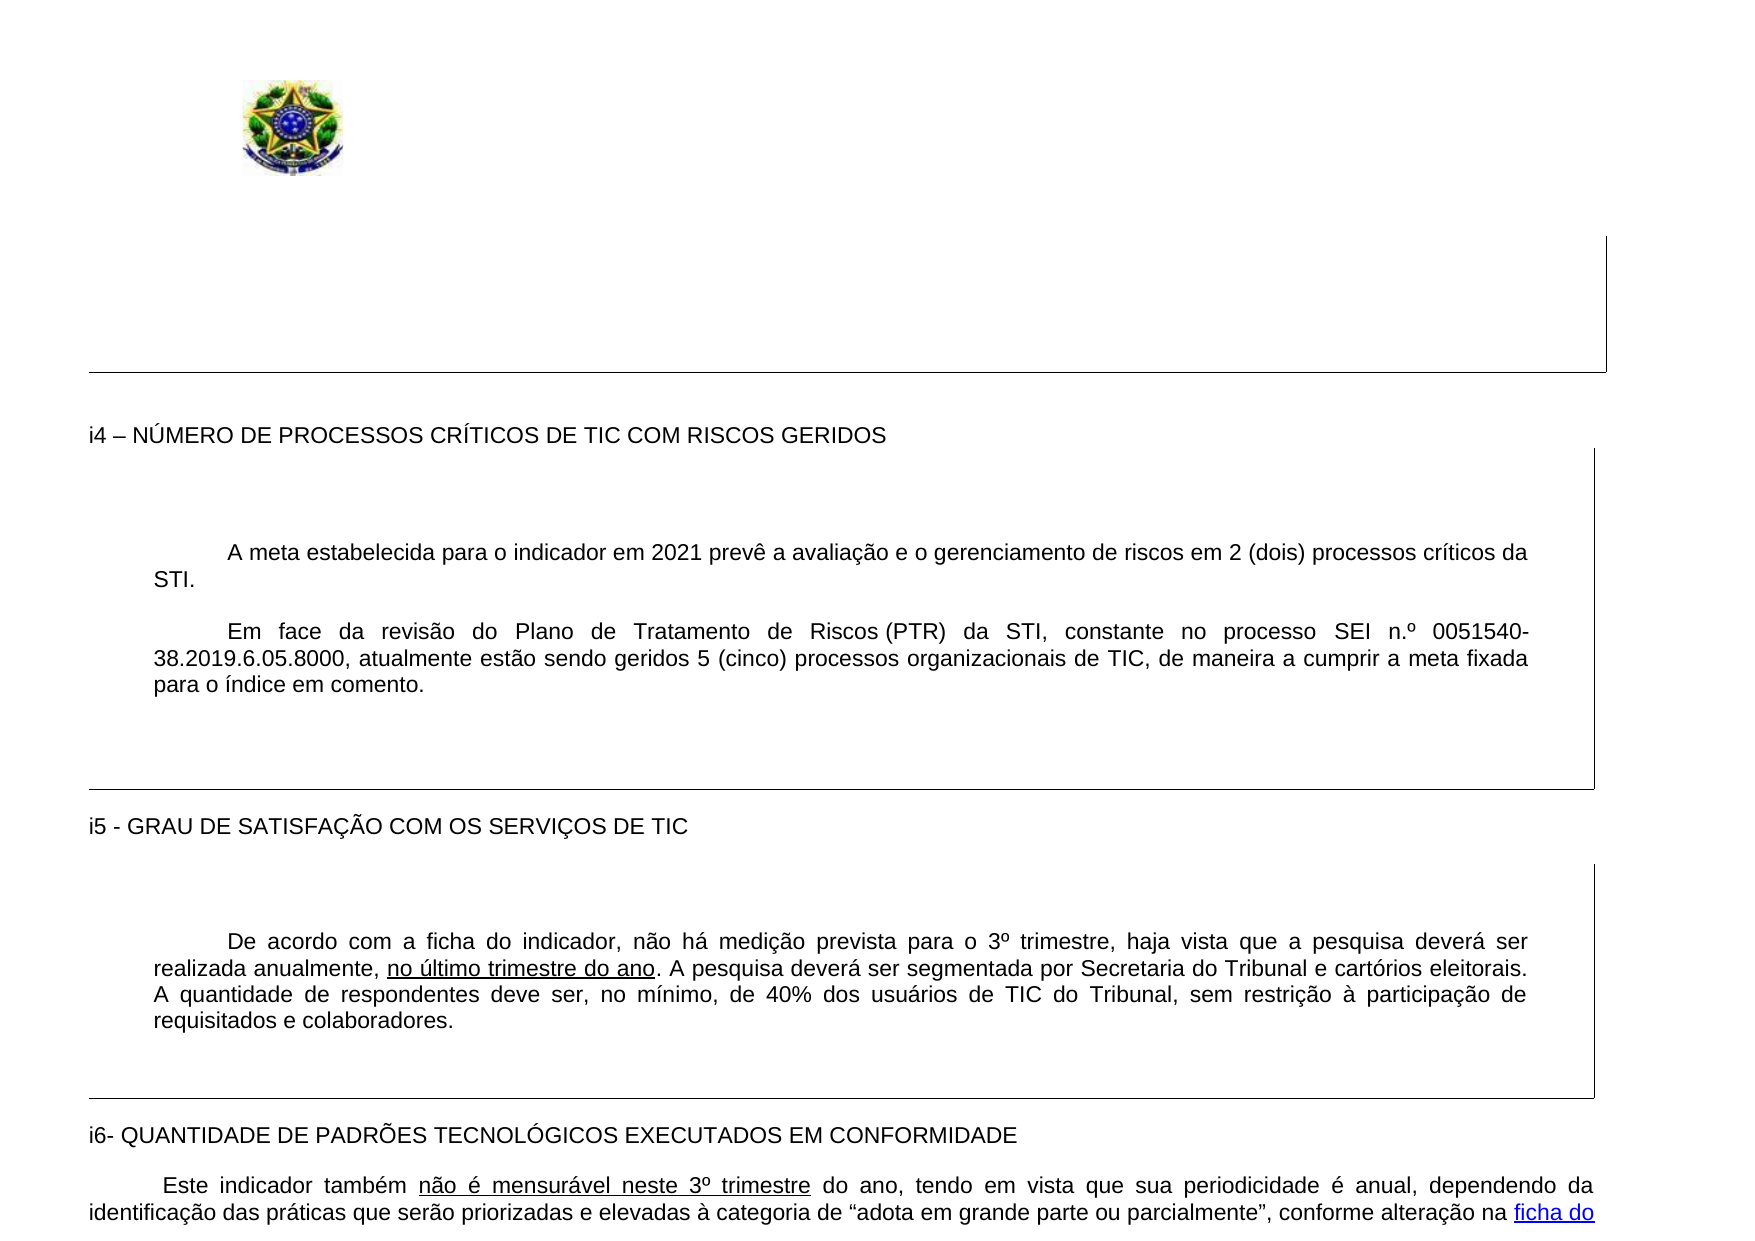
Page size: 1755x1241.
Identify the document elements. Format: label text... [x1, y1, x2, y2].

text Este indicador também não é mensurável neste 3º trimestre do ano, tendo em vista que sua periodicidade é anual, dependendo da identificação das práticas que serão priorizadas e elevadas à categoria de “adota em grande parte ou parcialmente”, conforme alteração na ficha do [89, 1173, 1594, 1225]
text A meta estabelecida para o indicador em 2021 prevê a avaliação e o gerenciamento de riscos em 2 (dois) processos críticos da STI. [89, 539, 1594, 592]
text i4 – NÚMERO DE PROCESSOS CRÍTICOS DE TIC COM RISCOS GERIDOS [89, 422, 1606, 448]
text i6- QUANTIDADE DE PADRÕES TECNOLÓGICOS EXECUTADOS EM CONFORMIDADE [89, 1122, 1606, 1148]
text i5 - GRAU DE SATISFAÇÃO COM OS SERVIÇOS DE TIC [89, 813, 1606, 839]
text De acordo com a ficha do indicador, não há medição prevista para o 3º trimestre, haja vista que a pesquisa deverá ser realizada anualmente, no último trimestre do ano. A pesquisa deverá ser segmentada por Secretaria do Tribunal e cartórios eleitorais. A quantidade de respondentes deve ser, no mínimo, de 40% dos usuários de TIC do Tribunal, sem restrição à participação de requisitados e colaboradores. [89, 863, 1594, 1098]
text Em face da revisão do Plano de Tratamento de Riscos (PTR) da STI, constante no processo SEI n.º 0051540-38.2019.6.05.8000, atualmente estão sendo geridos 5 (cinco) processos organizacionais de TIC, de maneira a cumprir a meta fixada para o índice em comento. [89, 618, 1594, 697]
